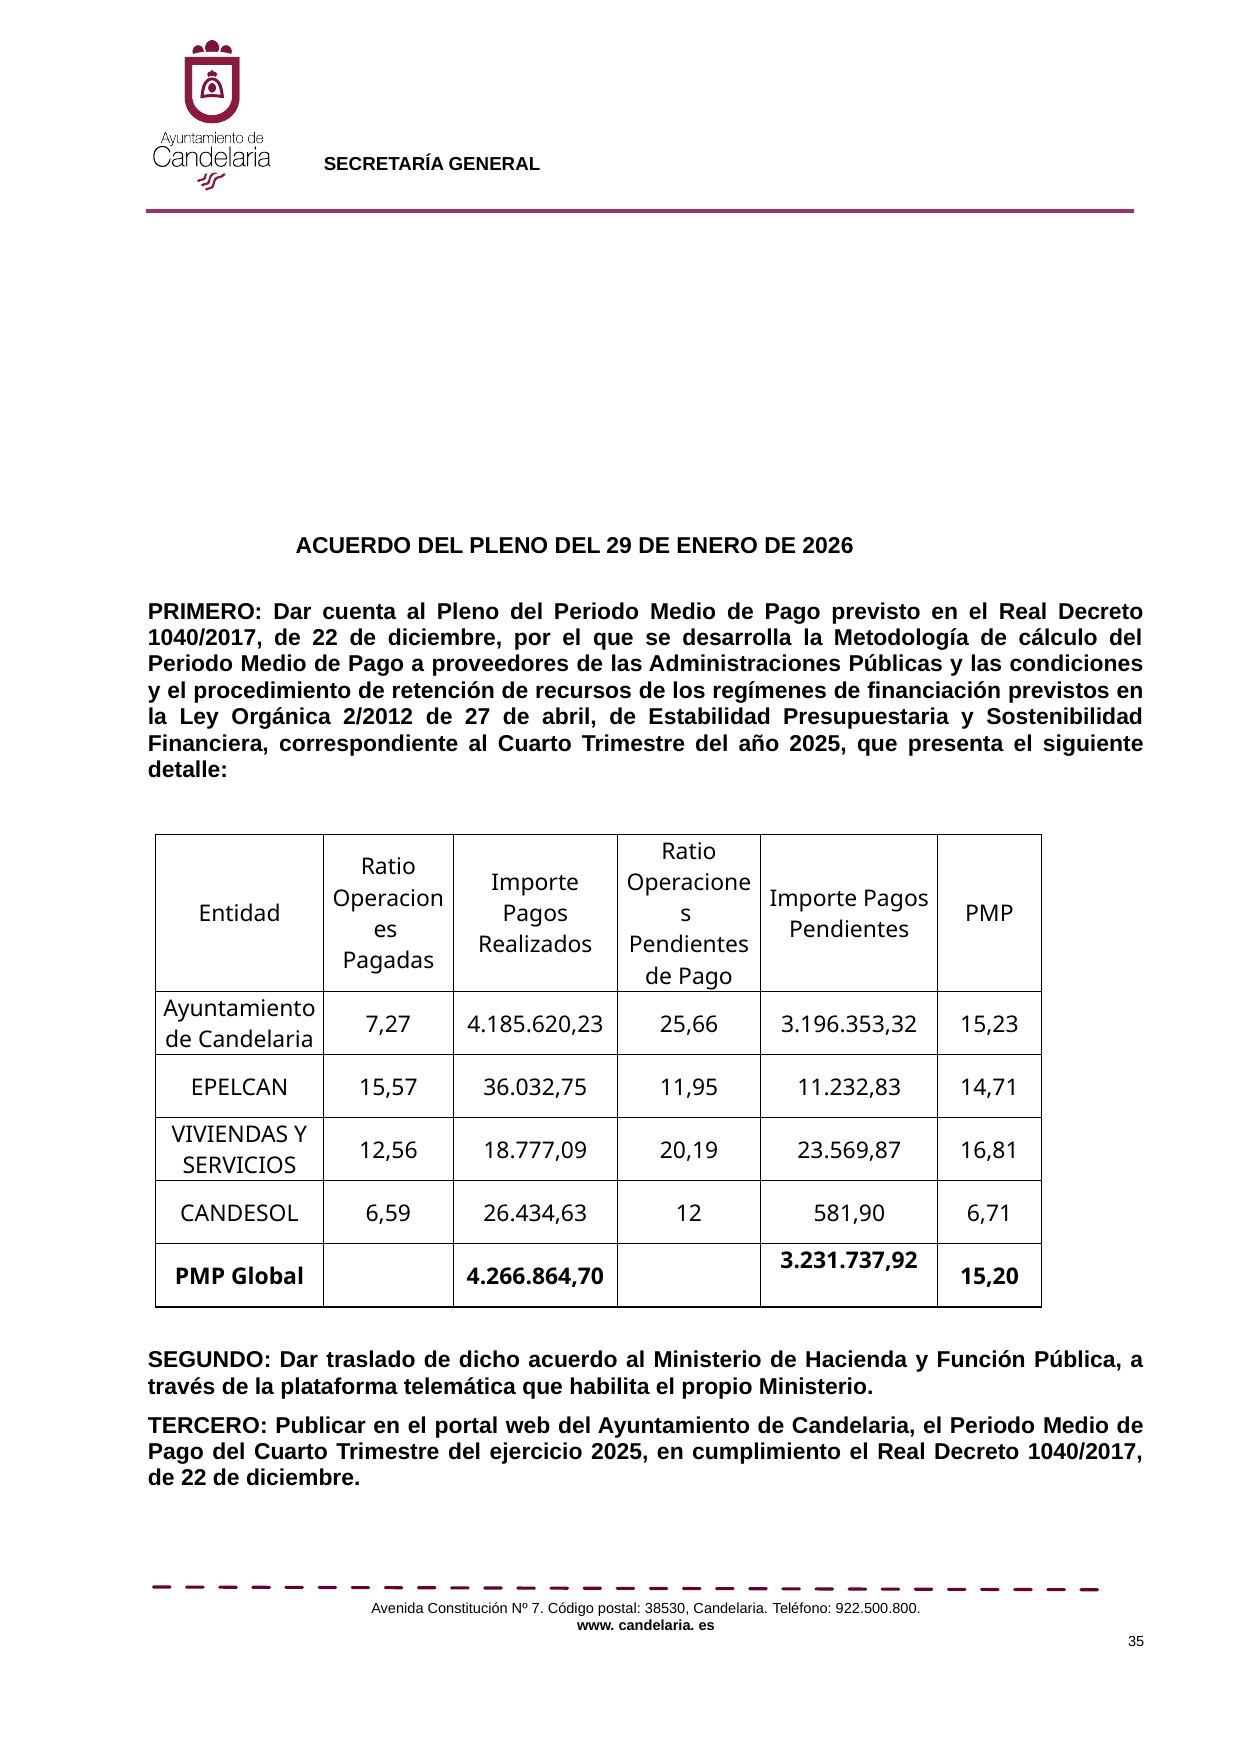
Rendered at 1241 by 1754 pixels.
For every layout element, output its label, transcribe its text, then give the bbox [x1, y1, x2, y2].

table_cell 12 [618, 1181, 760, 1243]
table_cell 18.777,09 [454, 1118, 617, 1180]
table_cell VIVIENDAS Y SERVICIOS [156, 1118, 323, 1180]
table_cell 12,56 [324, 1118, 453, 1180]
table_cell 36.032,75 [454, 1055, 617, 1117]
table_header Importe Pagos Pendientes [761, 835, 937, 991]
table_cell 11,95 [618, 1055, 760, 1117]
table_cell PMP Global [156, 1244, 323, 1306]
table_cell 15,20 [938, 1244, 1041, 1306]
table_cell 26.434,63 [454, 1181, 617, 1243]
table_cell 14,71 [938, 1055, 1041, 1117]
text PRIMERO: Dar cuenta al Pleno del Periodo Medio de Pago previsto en el Real Decreto 1040/2017, de 22 de diciembre, por el que se desarrolla la Metodología de cálculo del Periodo Medio de Pago a proveedores de las Administraciones Públicas y las condiciones y el procedimiento de retención de recursos de los regímenes de financiación previstos en la Ley Orgánica 2/2012 de 27 de abril, de Estabilidad Presupuestaria y Sostenibilidad Financiera, correspondiente al Cuarto Trimestre del año 2025, que presenta el siguiente detalle: [148, 598, 1144, 782]
table_header Entidad [156, 835, 323, 991]
table_cell 4.185.620,23 [454, 992, 617, 1054]
table_cell 581,90 [761, 1181, 937, 1243]
table_header PMP [938, 835, 1041, 991]
table_header Ratio Operaciones Pendientes de Pago [618, 835, 760, 991]
table_cell 16,81 [938, 1118, 1041, 1180]
table_cell [324, 1244, 453, 1306]
table_cell 6,71 [938, 1181, 1041, 1243]
table_cell 3.231.737,92 [761, 1244, 937, 1306]
text SEGUNDO: Dar traslado de dicho acuerdo al Ministerio de Hacienda y Función Pública, a través de la plataforma telemática que habilita el propio Ministerio. [148, 1346, 1144, 1399]
text ACUERDO DEL PLENO DEL 29 DE ENERO DE 2026 [295, 532, 1144, 559]
table_cell 3.196.353,32 [761, 992, 937, 1054]
table_cell 4.266.864,70 [454, 1244, 617, 1306]
table_cell 20,19 [618, 1118, 760, 1180]
table_cell 6,59 [324, 1181, 453, 1243]
table_cell 23.569,87 [761, 1118, 937, 1180]
table_cell EPELCAN [156, 1055, 323, 1117]
table_header Importe Pagos Realizados [454, 835, 617, 991]
text TERCERO: Publicar en el portal web del Ayuntamiento de Candelaria, el Periodo Medio de Pago del Cuarto Trimestre del ejercicio 2025, en cumplimiento el Real Decreto 1040/2017, de 22 de diciembre. [148, 1412, 1144, 1491]
table_cell 25,66 [618, 992, 760, 1054]
table_cell 15,57 [324, 1055, 453, 1117]
table_cell 15,23 [938, 992, 1041, 1054]
table_cell CANDESOL [156, 1181, 323, 1243]
table_cell 11.232,83 [761, 1055, 937, 1117]
table_cell [618, 1244, 760, 1306]
table_header Ratio Operaciones Pagadas [324, 835, 453, 991]
table_cell Ayuntamiento de Candelaria [156, 992, 323, 1054]
table_cell 7,27 [324, 992, 453, 1054]
